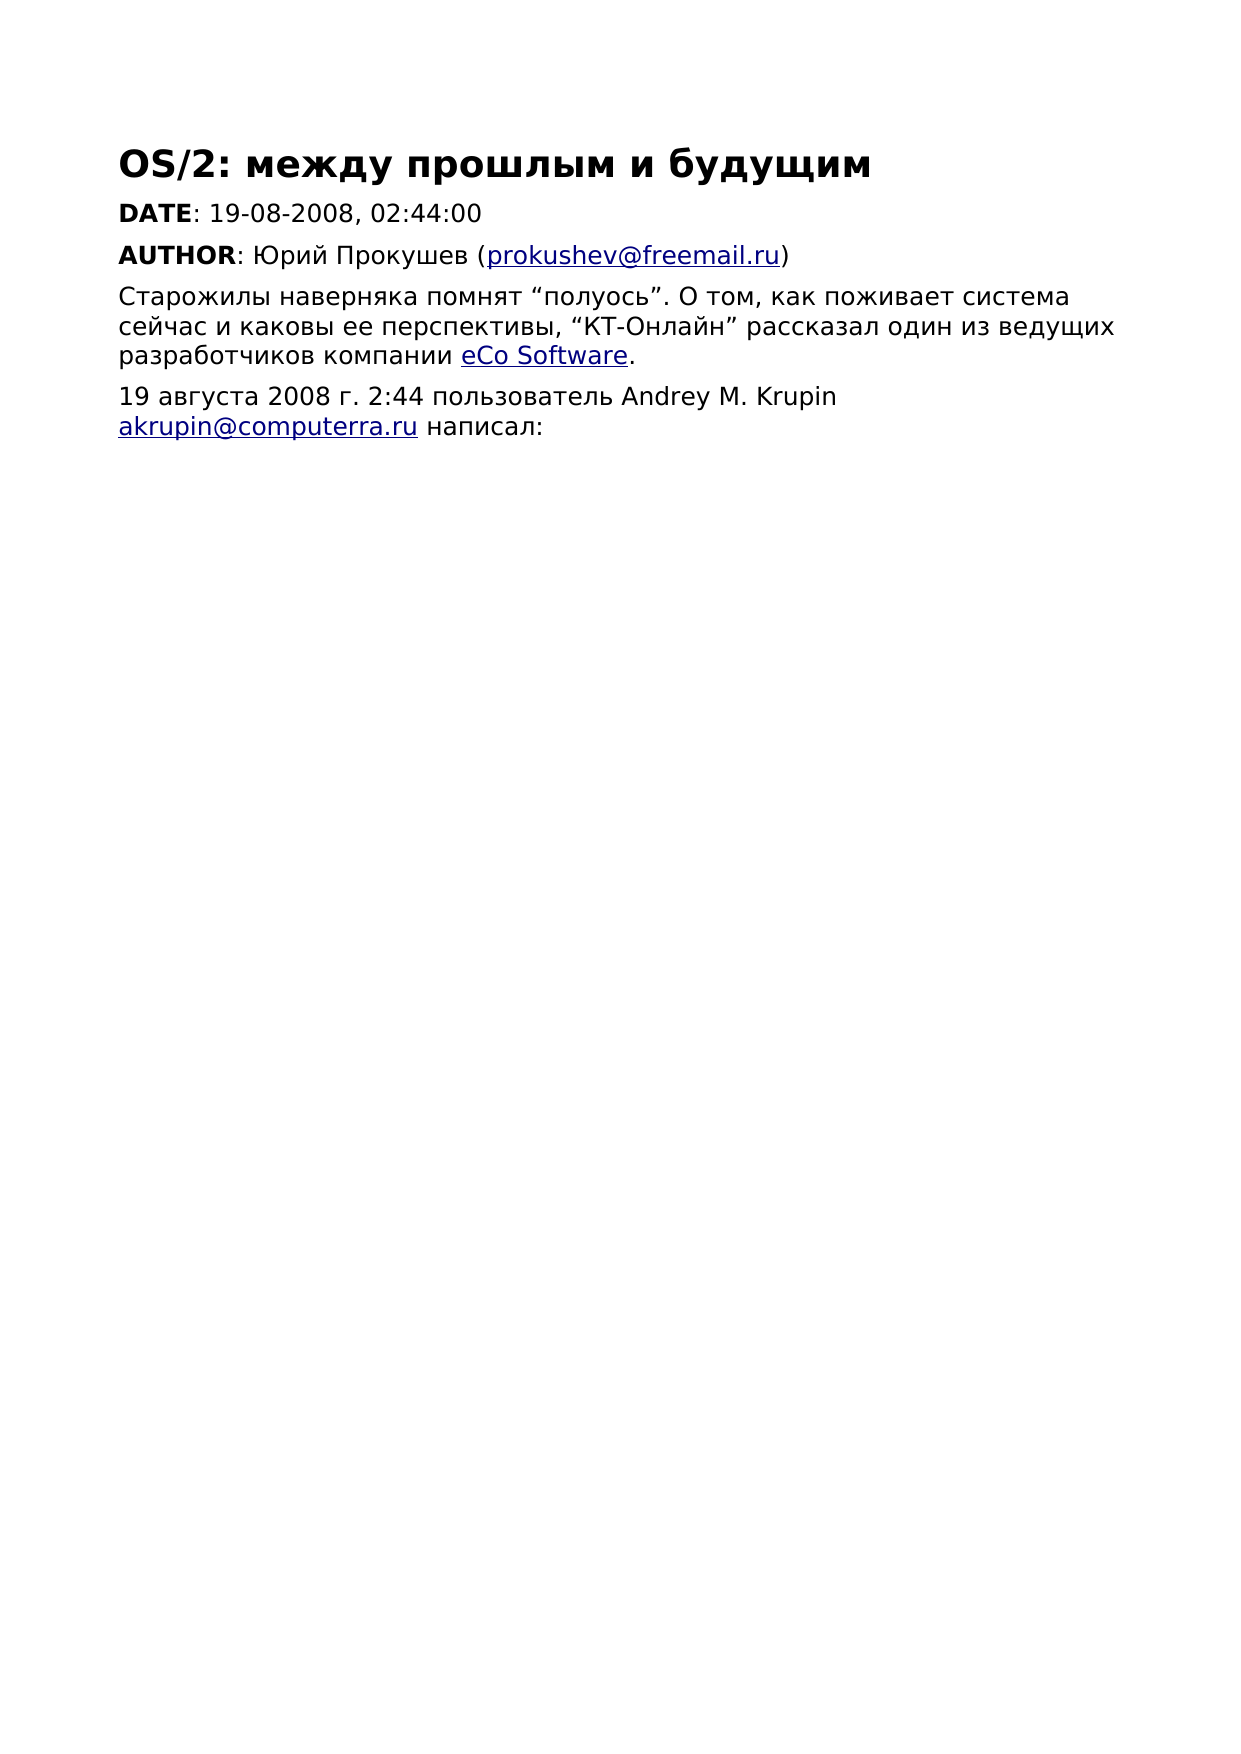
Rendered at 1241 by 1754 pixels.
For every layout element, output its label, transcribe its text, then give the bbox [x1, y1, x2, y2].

subtitle OS/2: между прошлым и будущим [118, 143, 1122, 187]
text 19 августа 2008 г. 2:44 пользователь Andrey M. Krupin akrupin@computerra.ru написал: [118, 383, 1122, 441]
text Старожилы наверняка помнят “полуось”. О том, как поживает система сейчас и каковы ее перспективы, “КТ-Онлайн” рассказал один из ведущих разработчиков компании eCo Software. [118, 283, 1122, 370]
text AUTHOR: Юрий Прокушев (prokushev@freemail.ru) [118, 241, 1122, 270]
text DATE: 19-08-2008, 02:44:00 [118, 199, 1122, 228]
